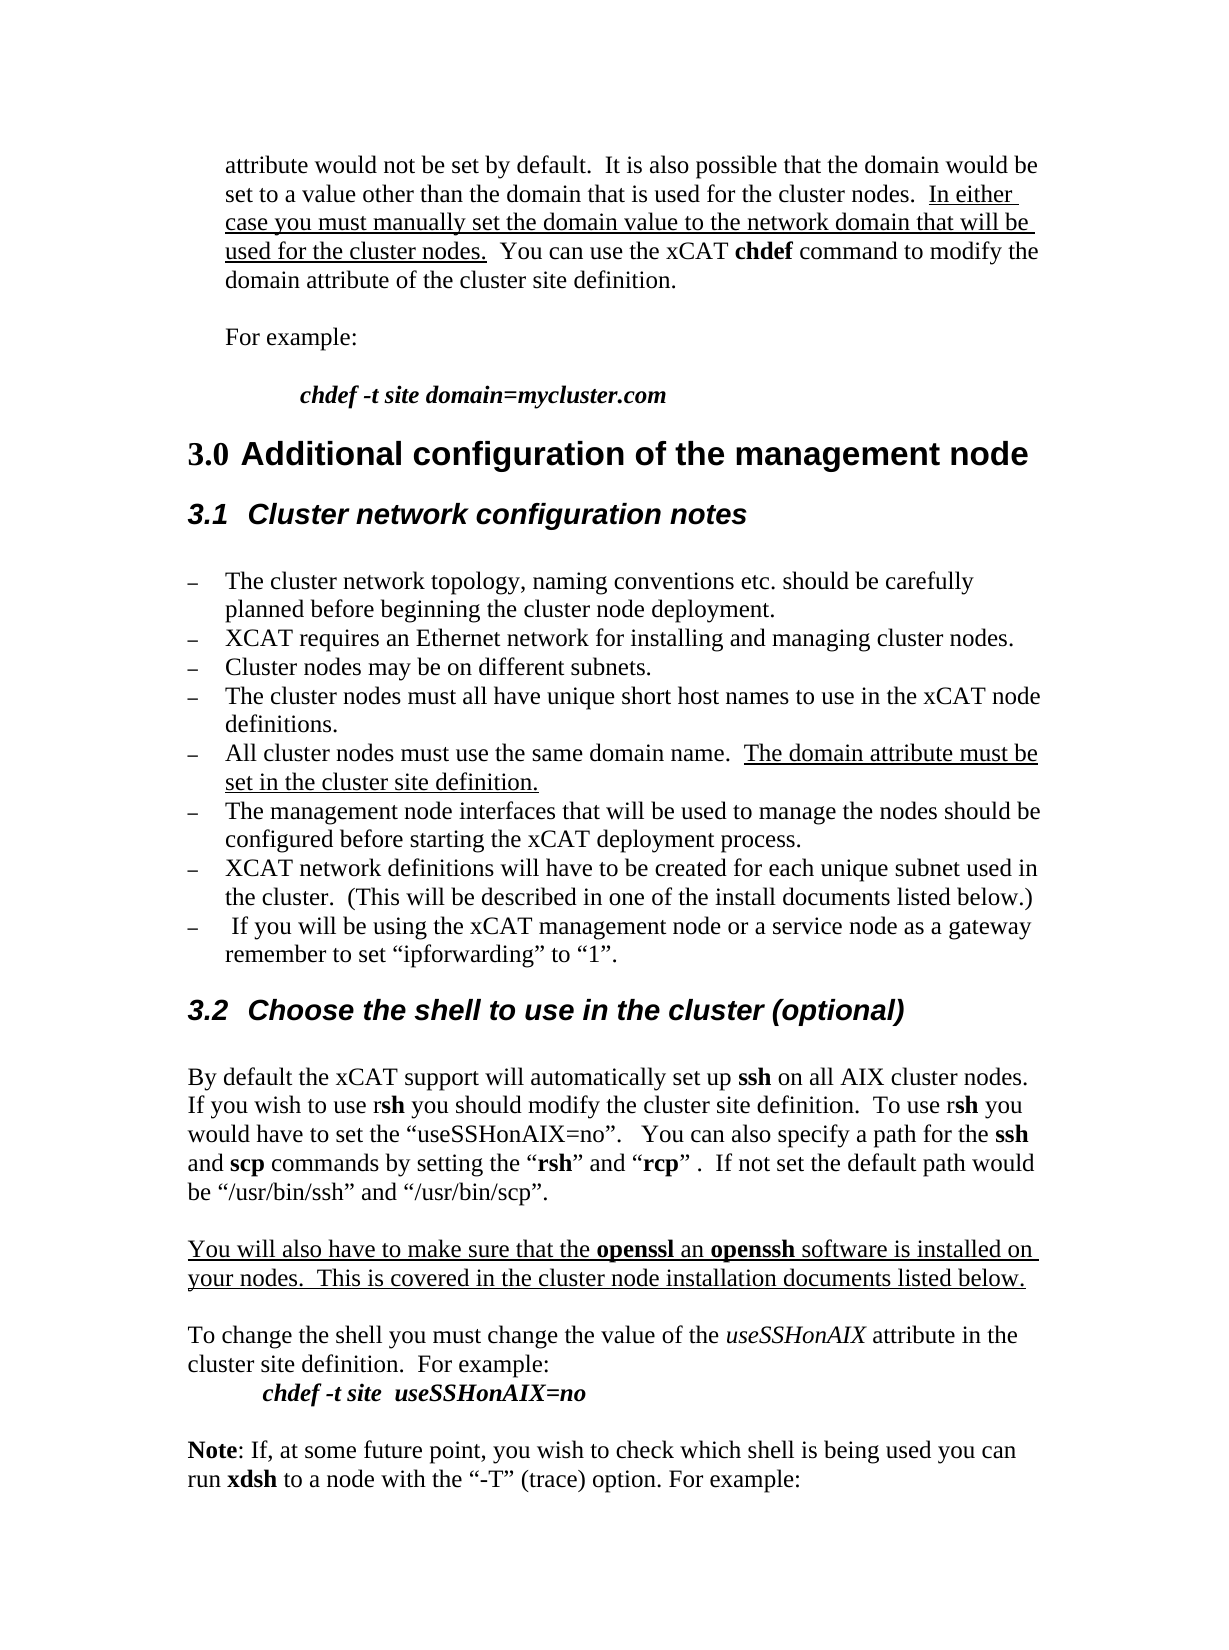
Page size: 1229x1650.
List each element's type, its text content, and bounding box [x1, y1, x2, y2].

list XCAT network definitions will have to be created for each unique subnet used in the cluster. (This will be described in one of the install documents listed below.) [187, 853, 1041, 911]
list chdef -t site domain=mycluster.com [187, 380, 1041, 409]
list If you will be using the xCAT management node or a service node as a gateway remember to set “ipforwarding” to “1”. [187, 911, 1041, 968]
text By default the xCAT support will automatically set up ssh on all AIX cluster nodes. If you wish to use rsh you should modify the cluster site definition. To use rsh you would have to set the “useSSHonAIX=no”. You can also specify a path for the ssh and scp commands by setting the “rsh” and “rcp” . If not set the default path would be “/usr/bin/ssh” and “/usr/bin/scp”. [187, 1062, 1041, 1206]
text Note: If, at some future point, you wish to check which shell is being used you can run xdsh to a node with the “-T” (trace) option. For example: [187, 1436, 1041, 1493]
subtitle Choose the shell to use in the cluster (optional) [187, 993, 1041, 1027]
text To change the shell you must change the value of the useSSHonAIX attribute in the cluster site definition. For example: [187, 1321, 1041, 1378]
subtitle Cluster network configuration notes [187, 497, 1041, 531]
list The management node interfaces that will be used to manage the nodes should be configured before starting the xCAT deployment process. [187, 796, 1041, 853]
list Cluster nodes may be on different subnets. [187, 652, 1041, 681]
list XCAT requires an Ethernet network for installing and managing cluster nodes. [187, 623, 1041, 652]
text chdef -t site useSSHonAIX=no [187, 1378, 1041, 1407]
text You will also have to make sure that the openssl an openssh software is installed on your nodes. This is covered in the cluster node installation documents listed below. [187, 1234, 1041, 1292]
subtitle Additional configuration of the management node [187, 434, 1041, 472]
list The cluster nodes must all have unique short host names to use in the xCAT node definitions. [187, 681, 1041, 738]
list attribute would not be set by default. It is also possible that the domain would be set to a value other than the domain that is used for the cluster nodes. In either case you must manually set the domain value to the network domain that will be used for the cluster nodes. You can use the xCAT chdef command to modify the domain attribute of the cluster site definition. [187, 150, 1041, 294]
list For example: [187, 322, 1041, 351]
list All cluster nodes must use the same domain name. The domain attribute must be set in the cluster site definition. [187, 738, 1041, 796]
list The cluster network topology, naming conventions etc. should be carefully planned before beginning the cluster node deployment. [187, 566, 1041, 623]
